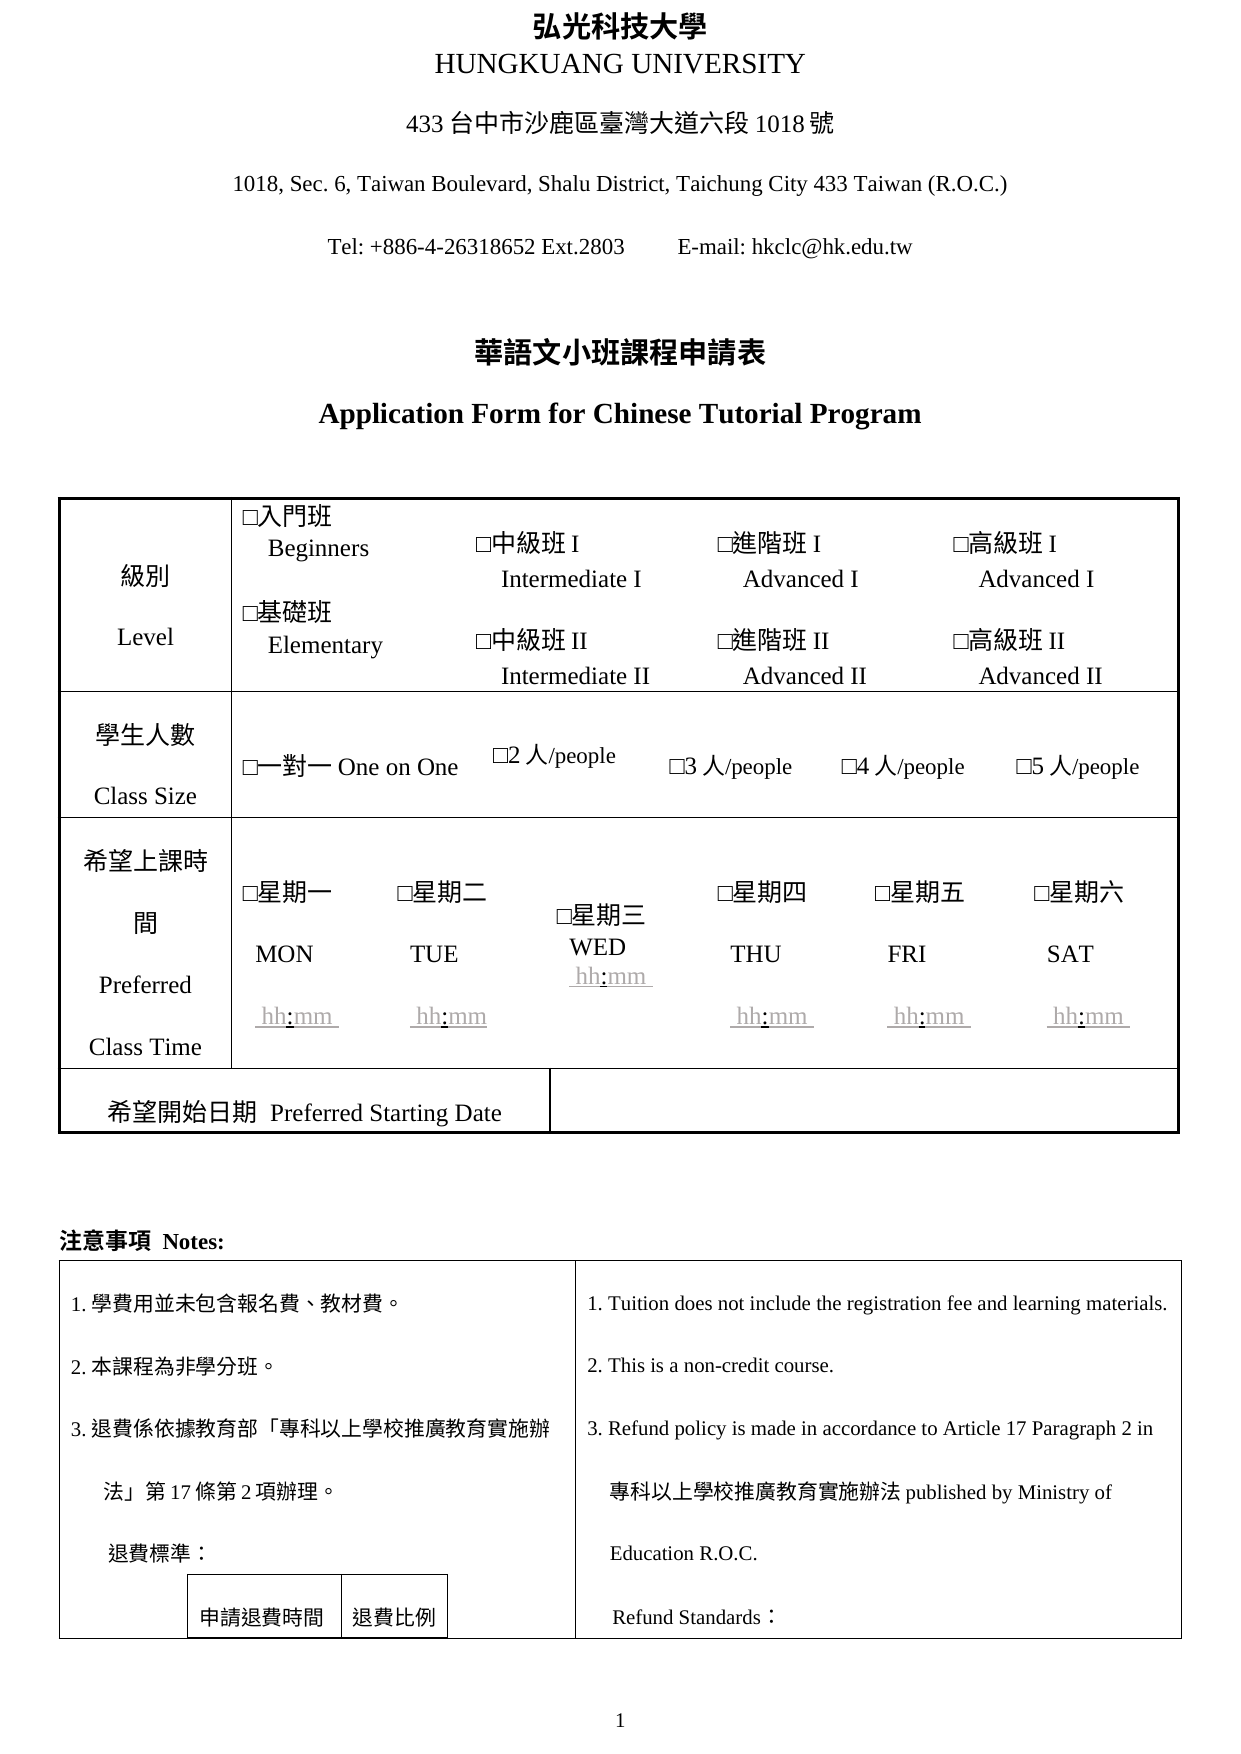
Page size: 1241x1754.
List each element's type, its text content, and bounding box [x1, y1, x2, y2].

text 433 台中市沙鹿區臺灣大道六段1018號 [59, 79, 1181, 142]
table_header 1. Tuition does not include the registration fee and learning materials. 2. This is a non-credit course. 3. Refund policy is made in accordance to Article 17 Paragraph 2 in 專科以上學校推廣教育實施辦法published by Ministry of Education R.O.C. Refund Standards： [576, 1261, 1181, 1638]
table_cell 希望上課時間 Preferred Class Time [61, 818, 231, 1068]
table_cell □星期二 TUE hh:mm [386, 818, 545, 1068]
table_header 退費比例 [342, 1575, 447, 1637]
table_cell □星期五 FRI hh:mm [864, 818, 1023, 1068]
table_cell □星期六 SAT hh:mm [1023, 818, 1177, 1068]
text HUNGKUANG UNIVERSITY [59, 46, 1181, 79]
table_cell □一對一One on One [232, 692, 482, 817]
text 弘光科技大學 [59, 4, 1181, 46]
table_cell □星期一 MON hh:mm [232, 818, 386, 1068]
table_cell □4人/people [830, 692, 1005, 817]
table_header □入門班 Beginners [232, 500, 464, 594]
table_header 申請退費時間 [188, 1575, 341, 1637]
table_cell □高級班II Advanced II [942, 594, 1177, 691]
text 華語文小班課程申請表 [59, 329, 1181, 372]
table_header 級別 Level [61, 500, 231, 691]
table_cell 希望開始日期 Preferred Starting Date [61, 1069, 549, 1131]
table_cell □星期四 THU hh:mm [706, 818, 863, 1068]
text 1018, Sec. 6, Taiwan Boulevard, Shalu District, Taichung City 433 Taiwan (R.O.C.) [59, 142, 1181, 204]
text Application Form for Chinese Tutorial Program [59, 372, 1181, 434]
table_cell 學生人數 Class Size [61, 692, 231, 817]
table_header □中級班I Intermediate I [465, 500, 706, 594]
table_cell □5人/people [1005, 692, 1177, 817]
table_cell □進階班II Advanced II [706, 594, 942, 691]
table_cell □星期三 WED hh:mm [545, 818, 706, 1068]
text 注意事項 Notes: [59, 1198, 1181, 1260]
table_header □進階班I Advanced I [706, 500, 942, 594]
table_cell □3人/people [658, 692, 830, 817]
table_cell □中級班II Intermediate II [465, 594, 706, 691]
text Tel: +886-4-26318652 Ext.2803 E-mail: hkclc@hk.edu.tw [59, 204, 1181, 267]
table_header □高級班I Advanced I [942, 500, 1177, 594]
table_cell [551, 1069, 1177, 1131]
table_cell □基礎班 Elementary [232, 594, 464, 691]
table_header 1. 學費用並未包含報名費、教材費。 2. 本課程為非學分班。 3. 退費係依據教育部「專科以上學校推廣教育實施辦法」第17條第2項辦理。 退費標準： [60, 1261, 575, 1638]
table_cell □2人/people [482, 692, 658, 817]
